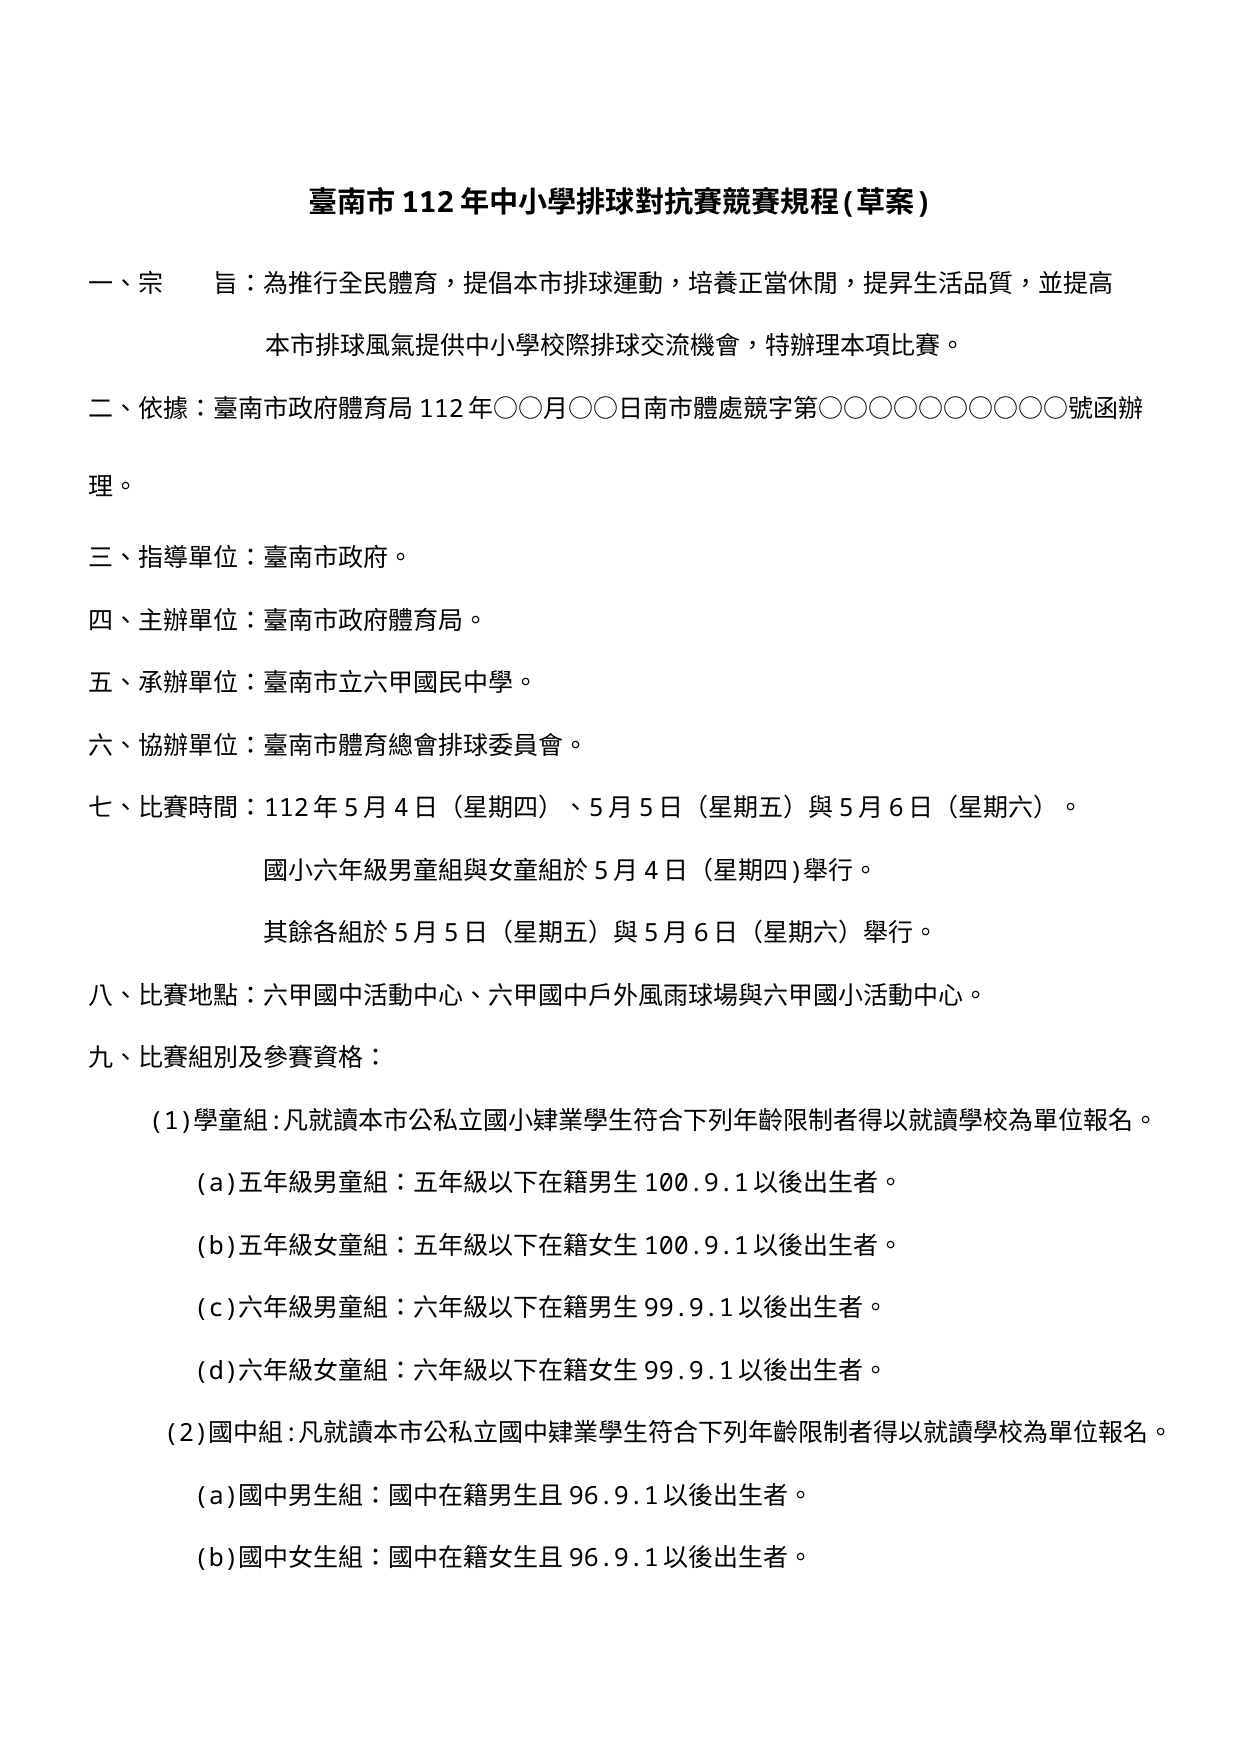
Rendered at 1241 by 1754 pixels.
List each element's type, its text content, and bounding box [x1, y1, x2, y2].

text 國小六年級男童組與女童組於5月4日（星期四)舉行。 其餘各組於5月5日（星期五）與5月6日（星期六）舉行。 [89, 827, 1152, 952]
text 九、比賽組別及參賽資格： [89, 1014, 1152, 1077]
text (d)六年級女童組：六年級以下在籍女生99.9.1以後出生者。 [89, 1327, 1152, 1389]
text 四、主辦單位：臺南市政府體育局。 [89, 577, 1152, 639]
text (a)國中男生組：國中在籍男生且96.9.1以後出生者。 [89, 1452, 1152, 1514]
text 八、比賽地點：六甲國中活動中心、六甲國中戶外風雨球場與六甲國小活動中心。 [89, 952, 1152, 1014]
text 臺南市112年中小學排球對抗賽競賽規程(草案) [89, 158, 1152, 221]
text 七、比賽時間：112年5月4日（星期四）、5月5日（星期五）與5月6日（星期六）。 [89, 764, 1152, 827]
text (b)國中女生組：國中在籍女生且96.9.1以後出生者。 [89, 1514, 1152, 1577]
text 五、承辦單位：臺南市立六甲國民中學。 [89, 639, 1152, 702]
text (b)五年級女童組：五年級以下在籍女生100.9.1以後出生者。 [89, 1202, 1152, 1264]
text 三、指導單位：臺南市政府。 [89, 514, 1152, 577]
text (c)六年級男童組：六年級以下在籍男生99.9.1以後出生者。 [89, 1264, 1152, 1327]
text (1)學童組:凡就讀本市公私立國小肄業學生符合下列年齡限制者得以就讀學校為單位報名。 [89, 1077, 1152, 1139]
text 一、宗 旨：為推行全民體育，提倡本市排球運動，培養正當休閒，提昇生活品質，並提高 本市排球風氣提供中小學校際排球交流機會，特辦理本項比賽。 [89, 239, 1152, 364]
text 二、依據：臺南市政府體育局112年○○月○○日南市體處競字第○○○○○○○○○○號函辦理。 [89, 364, 1152, 505]
text 六、協辦單位：臺南市體育總會排球委員會。 [89, 702, 1152, 764]
text (2)國中組:凡就讀本市公私立國中肄業學生符合下列年齡限制者得以就讀學校為單位報名。 [89, 1389, 1152, 1452]
text (a)五年級男童組：五年級以下在籍男生100.9.1以後出生者。 [89, 1139, 1152, 1202]
